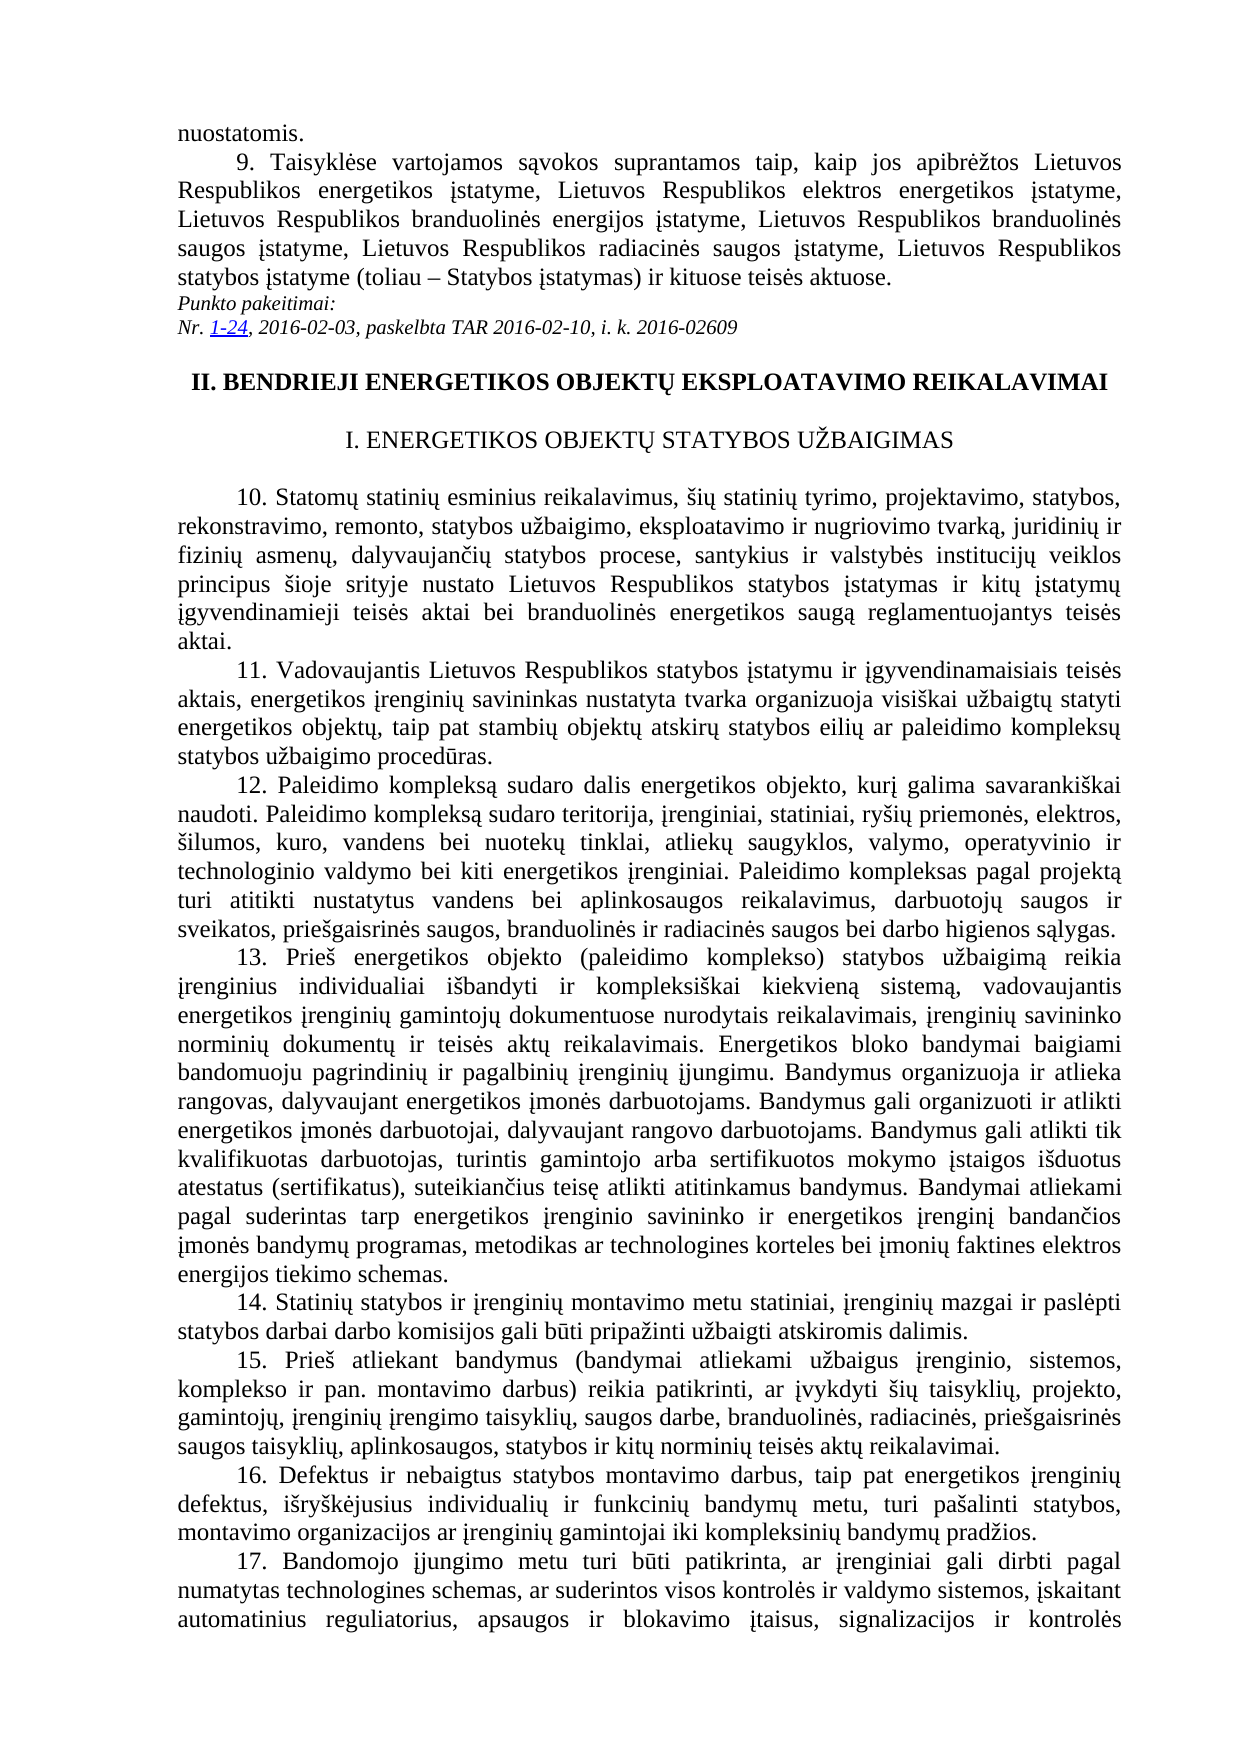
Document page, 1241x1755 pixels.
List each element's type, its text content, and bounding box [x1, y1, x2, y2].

text nuostatomis. [177, 118, 1122, 147]
text 14. Statinių statybos ir įrenginių montavimo metu statiniai, įrenginių mazgai ir paslėpti statybos darbai darbo komisijos gali būti pripažinti užbaigti atskiromis dalimis. [177, 1287, 1122, 1345]
text 12. Paleidimo kompleksą sudaro dalis energetikos objekto, kurį galima savarankiškai naudoti. Paleidimo kompleksą sudaro teritorija, įrenginiai, statiniai, ryšių priemonės, elektros, šilumos, kuro, vandens bei nuotekų tinklai, atliekų saugyklos, valymo, operatyvinio ir technologinio valdymo bei kiti energetikos įrenginiai. Paleidimo kompleksas pagal projektą turi atitikti nustatytus vandens bei aplinkosaugos reikalavimus, darbuotojų saugos ir sveikatos, priešgaisrinės saugos, branduolinės ir radiacinės saugos bei darbo higienos sąlygas. [177, 770, 1122, 942]
text 16. Defektus ir nebaigtus statybos montavimo darbus, taip pat energetikos įrenginių defektus, išryškėjusius individualių ir funkcinių bandymų metu, turi pašalinti statybos, montavimo organizacijos ar įrenginių gamintojai iki kompleksinių bandymų pradžios. [177, 1460, 1122, 1546]
text 10. Statomų statinių esminius reikalavimus, šių statinių tyrimo, projektavimo, statybos, rekonstravimo, remonto, statybos užbaigimo, eksploatavimo ir nugriovimo tvarką, juridinių ir fizinių asmenų, dalyvaujančių statybos procese, santykius ir valstybės institucijų veiklos principus šioje srityje nustato Lietuvos Respublikos statybos įstatymas ir kitų įstatymų įgyvendinamieji teisės aktai bei branduolinės energetikos saugą reglamentuojantys teisės aktai. [177, 482, 1122, 655]
text II. BENDRIEJI ENERGETIKOS OBJEKTŲ EKSPLOATAVIMO REIKALAVIMAI [177, 367, 1122, 396]
text 9. Taisyklėse vartojamos sąvokos suprantamos taip, kaip jos apibrėžtos Lietuvos Respublikos energetikos įstatyme, Lietuvos Respublikos elektros energetikos įstatyme, Lietuvos Respublikos branduolinės energijos įstatyme, Lietuvos Respublikos branduolinės saugos įstatyme, Lietuvos Respublikos radiacinės saugos įstatyme, Lietuvos Respublikos statybos įstatyme (toliau – Statybos įstatymas) ir kituose teisės aktuose. [177, 147, 1122, 291]
text Punkto pakeitimai: [177, 291, 1122, 315]
text 11. Vadovaujantis Lietuvos Respublikos statybos įstatymu ir įgyvendinamaisiais teisės aktais, energetikos įrenginių savininkas nustatyta tvarka organizuoja visiškai užbaigtų statyti energetikos objektų, taip pat stambių objektų atskirų statybos eilių ar paleidimo kompleksų statybos užbaigimo procedūras. [177, 655, 1122, 770]
text I. ENERGETIKOS OBJEKTŲ STATYBOS UŽBAIGIMAS [177, 425, 1122, 454]
text 17. Bandomojo įjungimo metu turi būti patikrinta, ar įrenginiai gali dirbti pagal numatytas technologines schemas, ar suderintos visos kontrolės ir valdymo sistemos, įskaitant automatinius reguliatorius, apsaugos ir blokavimo įtaisus, signalizacijos ir kontrolės [177, 1546, 1122, 1632]
text 13. Prieš energetikos objekto (paleidimo komplekso) statybos užbaigimą reikia įrenginius individualiai išbandyti ir kompleksiškai kiekvieną sistemą, vadovaujantis energetikos įrenginių gamintojų dokumentuose nurodytais reikalavimais, įrenginių savininko norminių dokumentų ir teisės aktų reikalavimais. Energetikos bloko bandymai baigiami bandomuoju pagrindinių ir pagalbinių įrenginių įjungimu. Bandymus organizuoja ir atlieka rangovas, dalyvaujant energetikos įmonės darbuotojams. Bandymus gali organizuoti ir atlikti energetikos įmonės darbuotojai, dalyvaujant rangovo darbuotojams. Bandymus gali atlikti tik kvalifikuotas darbuotojas, turintis gamintojo arba sertifikuotos mokymo įstaigos išduotus atestatus (sertifikatus), suteikiančius teisę atlikti atitinkamus bandymus. Bandymai atliekami pagal suderintas tarp energetikos įrenginio savininko ir energetikos įrenginį bandančios įmonės bandymų programas, metodikas ar technologines korteles bei įmonių faktines elektros energijos tiekimo schemas. [177, 942, 1122, 1287]
text 15. Prieš atliekant bandymus (bandymai atliekami užbaigus įrenginio, sistemos, komplekso ir pan. montavimo darbus) reikia patikrinti, ar įvykdyti šių taisyklių, projekto, gamintojų, įrenginių įrengimo taisyklių, saugos darbe, branduolinės, radiacinės, priešgaisrinės saugos taisyklių, aplinkosaugos, statybos ir kitų norminių teisės aktų reikalavimai. [177, 1345, 1122, 1460]
text Nr. 1-24, 2016-02-03, paskelbta TAR 2016-02-10, i. k. 2016-02609 [177, 315, 1122, 339]
